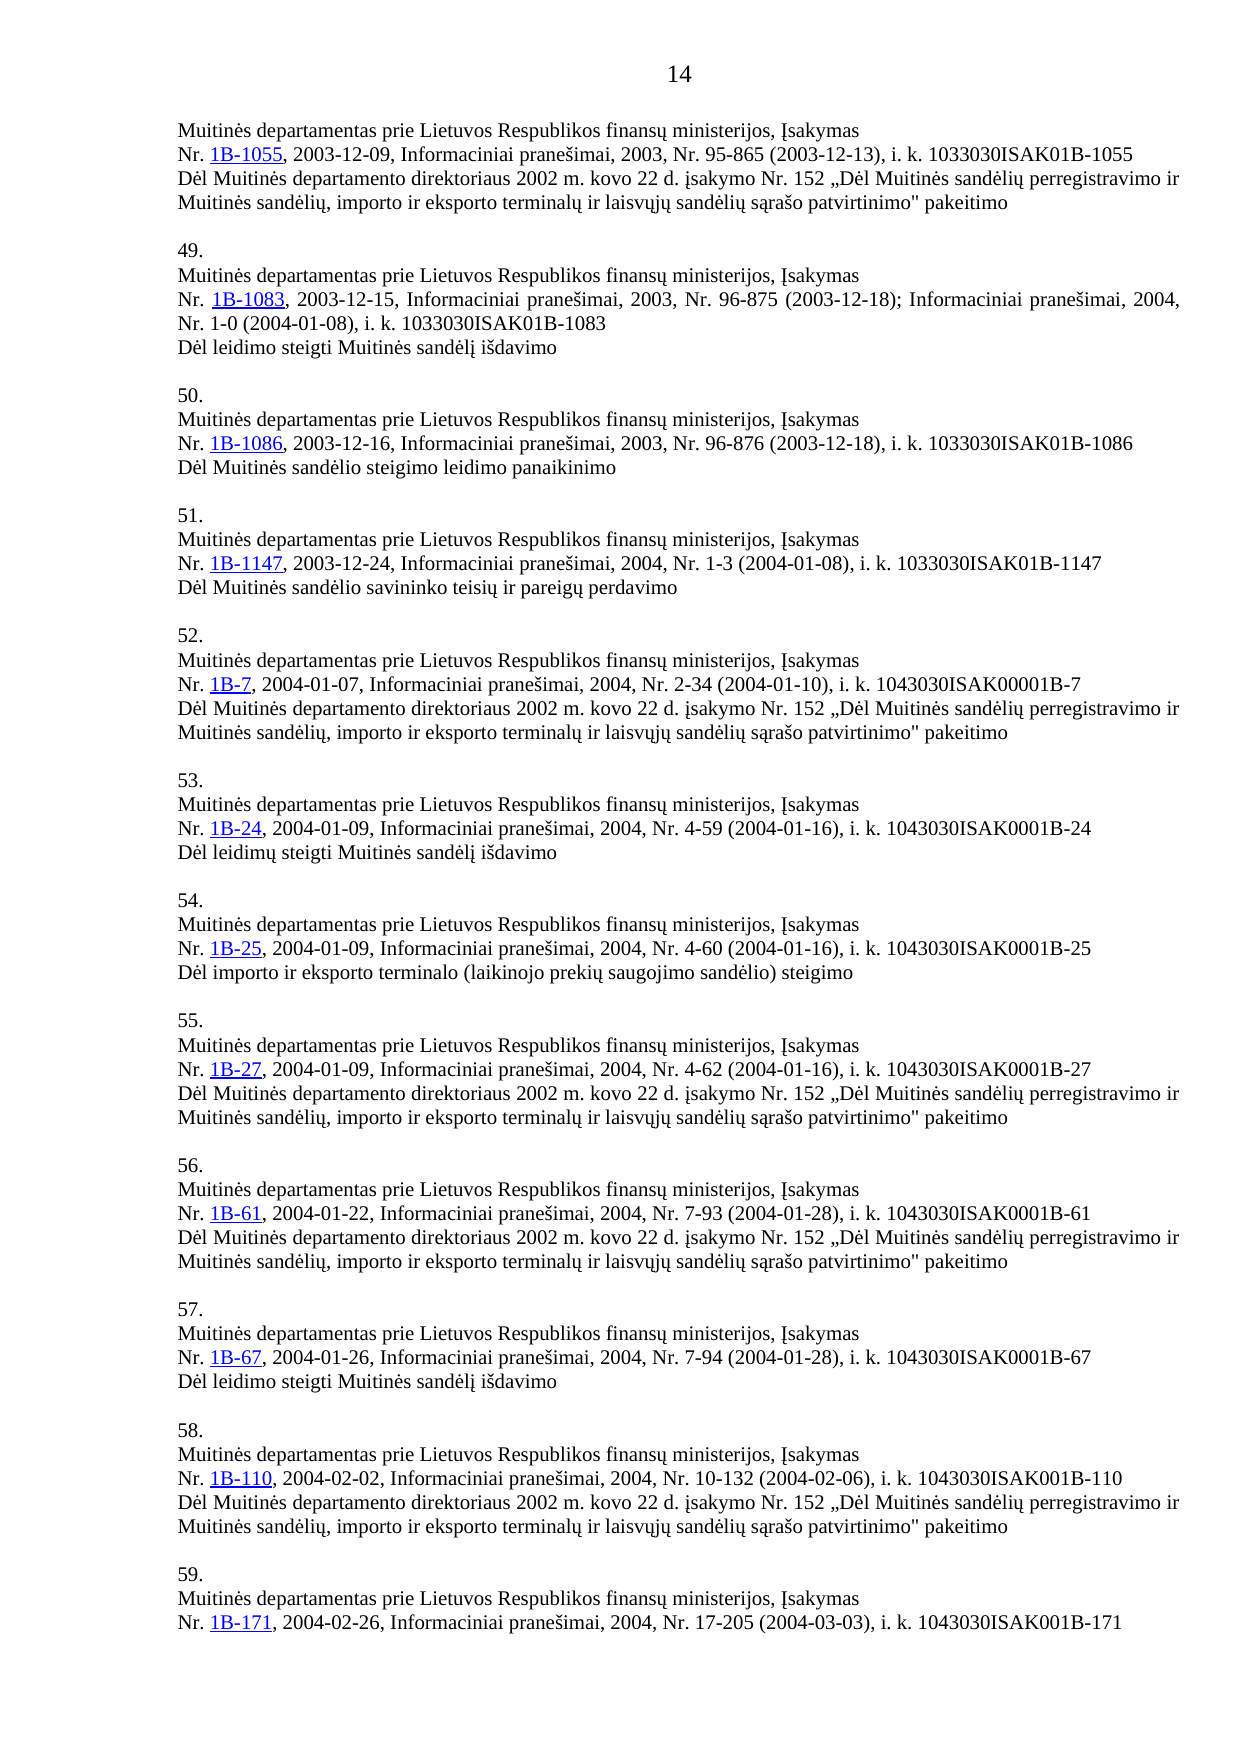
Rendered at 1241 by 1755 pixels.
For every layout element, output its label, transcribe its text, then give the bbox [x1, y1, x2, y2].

text Dėl importo ir eksporto terminalo (laikinojo prekių saugojimo sandėlio) steigimo [177, 960, 1181, 984]
text 52. [177, 623, 1181, 647]
text Dėl leidimų steigti Muitinės sandėlį išdavimo [177, 840, 1181, 864]
text Nr. 1B-1083, 2003-12-15, Informaciniai pranešimai, 2003, Nr. 96-875 (2003-12-18); Informaciniai pranešimai, 2004, Nr. 1-0 (2004-01-08), i. k. 1033030ISAK01B-1083 [177, 287, 1181, 335]
text Dėl Muitinės departamento direktoriaus 2002 m. kovo 22 d. įsakymo Nr. 152 „Dėl Muitinės sandėlių perregistravimo ir Muitinės sandėlių, importo ir eksporto terminalų ir laisvųjų sandėlių sąrašo patvirtinimo" pakeitimo [177, 166, 1181, 214]
text Dėl Muitinės sandėlio savininko teisių ir pareigų perdavimo [177, 575, 1181, 599]
text Nr. 1B-110, 2004-02-02, Informaciniai pranešimai, 2004, Nr. 10-132 (2004-02-06), i. k. 1043030ISAK001B-110 [177, 1466, 1181, 1490]
text Dėl Muitinės departamento direktoriaus 2002 m. kovo 22 d. įsakymo Nr. 152 „Dėl Muitinės sandėlių perregistravimo ir Muitinės sandėlių, importo ir eksporto terminalų ir laisvųjų sandėlių sąrašo patvirtinimo" pakeitimo [177, 696, 1181, 744]
text Muitinės departamentas prie Lietuvos Respublikos finansų ministerijos, Įsakymas [177, 118, 1181, 142]
text Dėl Muitinės departamento direktoriaus 2002 m. kovo 22 d. įsakymo Nr. 152 „Dėl Muitinės sandėlių perregistravimo ir Muitinės sandėlių, importo ir eksporto terminalų ir laisvųjų sandėlių sąrašo patvirtinimo" pakeitimo [177, 1490, 1181, 1538]
text Nr. 1B-171, 2004-02-26, Informaciniai pranešimai, 2004, Nr. 17-205 (2004-03-03), i. k. 1043030ISAK001B-171 [177, 1610, 1181, 1634]
text Muitinės departamentas prie Lietuvos Respublikos finansų ministerijos, Įsakymas [177, 912, 1181, 936]
text Muitinės departamentas prie Lietuvos Respublikos finansų ministerijos, Įsakymas [177, 407, 1181, 431]
text Dėl Muitinės departamento direktoriaus 2002 m. kovo 22 d. įsakymo Nr. 152 „Dėl Muitinės sandėlių perregistravimo ir Muitinės sandėlių, importo ir eksporto terminalų ir laisvųjų sandėlių sąrašo patvirtinimo" pakeitimo [177, 1225, 1181, 1273]
text Muitinės departamentas prie Lietuvos Respublikos finansų ministerijos, Įsakymas [177, 1032, 1181, 1057]
text 54. [177, 888, 1181, 912]
text 58. [177, 1417, 1181, 1442]
text Muitinės departamentas prie Lietuvos Respublikos finansų ministerijos, Įsakymas [177, 1442, 1181, 1466]
text Nr. 1B-1055, 2003-12-09, Informaciniai pranešimai, 2003, Nr. 95-865 (2003-12-13), i. k. 1033030ISAK01B-1055 [177, 142, 1181, 166]
text Nr. 1B-1086, 2003-12-16, Informaciniai pranešimai, 2003, Nr. 96-876 (2003-12-18), i. k. 1033030ISAK01B-1086 [177, 431, 1181, 455]
text Dėl leidimo steigti Muitinės sandėlį išdavimo [177, 1369, 1181, 1393]
text Nr. 1B-27, 2004-01-09, Informaciniai pranešimai, 2004, Nr. 4-62 (2004-01-16), i. k. 1043030ISAK0001B-27 [177, 1057, 1181, 1081]
text 56. [177, 1153, 1181, 1177]
text Nr. 1B-7, 2004-01-07, Informaciniai pranešimai, 2004, Nr. 2-34 (2004-01-10), i. k. 1043030ISAK00001B-7 [177, 672, 1181, 696]
text 49. [177, 238, 1181, 262]
text 59. [177, 1562, 1181, 1586]
text 50. [177, 383, 1181, 407]
text Nr. 1B-1147, 2003-12-24, Informaciniai pranešimai, 2004, Nr. 1-3 (2004-01-08), i. k. 1033030ISAK01B-1147 [177, 551, 1181, 575]
text 57. [177, 1297, 1181, 1321]
text Muitinės departamentas prie Lietuvos Respublikos finansų ministerijos, Įsakymas [177, 1321, 1181, 1345]
text 51. [177, 503, 1181, 527]
text Muitinės departamentas prie Lietuvos Respublikos finansų ministerijos, Įsakymas [177, 1586, 1181, 1610]
text Nr. 1B-67, 2004-01-26, Informaciniai pranešimai, 2004, Nr. 7-94 (2004-01-28), i. k. 1043030ISAK0001B-67 [177, 1345, 1181, 1369]
text Nr. 1B-61, 2004-01-22, Informaciniai pranešimai, 2004, Nr. 7-93 (2004-01-28), i. k. 1043030ISAK0001B-61 [177, 1201, 1181, 1225]
text Dėl Muitinės departamento direktoriaus 2002 m. kovo 22 d. įsakymo Nr. 152 „Dėl Muitinės sandėlių perregistravimo ir Muitinės sandėlių, importo ir eksporto terminalų ir laisvųjų sandėlių sąrašo patvirtinimo" pakeitimo [177, 1081, 1181, 1129]
text 53. [177, 768, 1181, 792]
text Nr. 1B-25, 2004-01-09, Informaciniai pranešimai, 2004, Nr. 4-60 (2004-01-16), i. k. 1043030ISAK0001B-25 [177, 936, 1181, 960]
text Muitinės departamentas prie Lietuvos Respublikos finansų ministerijos, Įsakymas [177, 647, 1181, 672]
text Muitinės departamentas prie Lietuvos Respublikos finansų ministerijos, Įsakymas [177, 262, 1181, 287]
text Nr. 1B-24, 2004-01-09, Informaciniai pranešimai, 2004, Nr. 4-59 (2004-01-16), i. k. 1043030ISAK0001B-24 [177, 816, 1181, 840]
text Muitinės departamentas prie Lietuvos Respublikos finansų ministerijos, Įsakymas [177, 527, 1181, 551]
text Muitinės departamentas prie Lietuvos Respublikos finansų ministerijos, Įsakymas [177, 792, 1181, 816]
text Muitinės departamentas prie Lietuvos Respublikos finansų ministerijos, Įsakymas [177, 1177, 1181, 1201]
text Dėl leidimo steigti Muitinės sandėlį išdavimo [177, 335, 1181, 359]
text 55. [177, 1008, 1181, 1032]
text Dėl Muitinės sandėlio steigimo leidimo panaikinimo [177, 455, 1181, 479]
